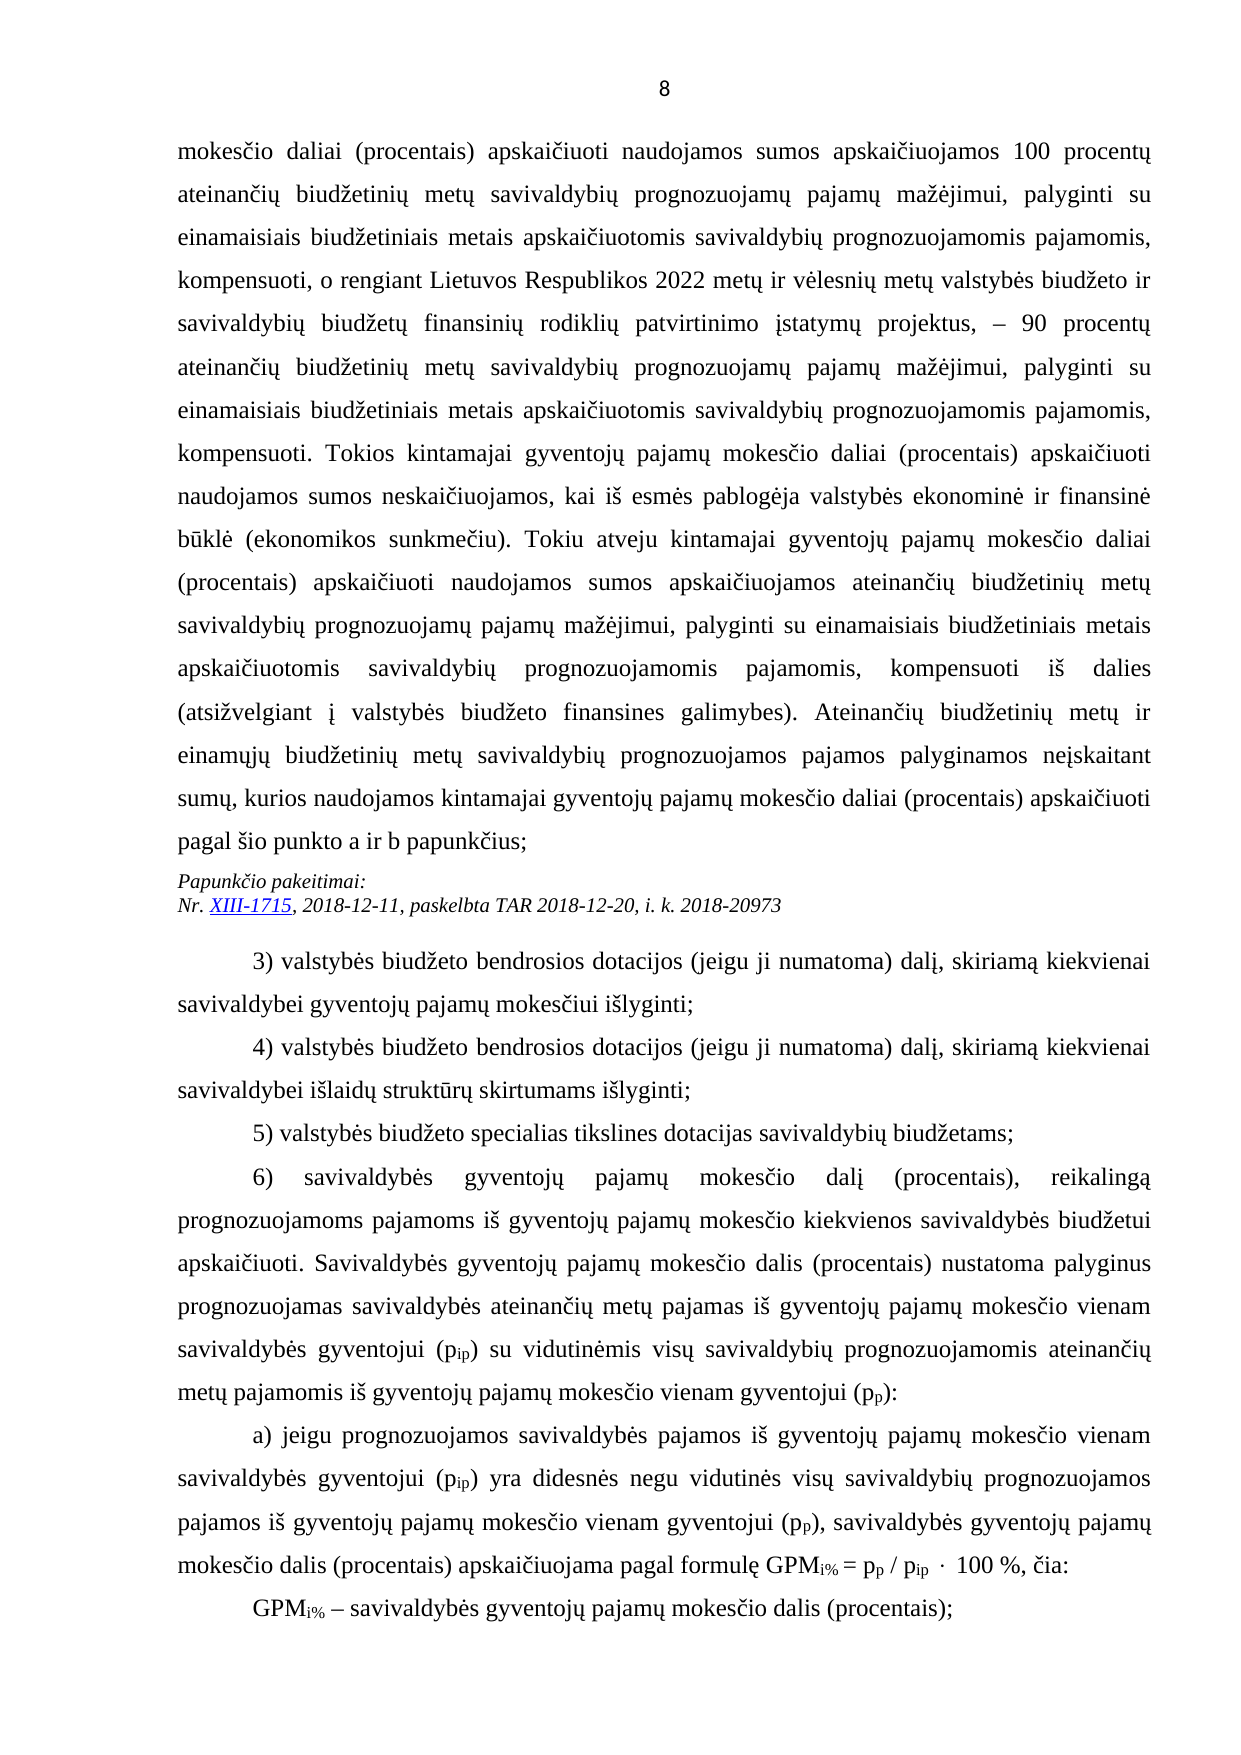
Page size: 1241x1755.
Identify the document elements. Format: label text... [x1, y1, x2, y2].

text 4) valstybės biudžeto bendrosios dotacijos (jeigu ji numatoma) dalį, skiriamą kiekvienai savivaldybei išlaidų struktūrų skirtumams išlyginti; [177, 1032, 1152, 1104]
text mokesčio daliai (procentais) apskaičiuoti naudojamos sumos apskaičiuojamos 100 procentų ateinančių biudžetinių metų savivaldybių prognozuojamų pajamų mažėjimui, palyginti su einamaisiais biudžetiniais metais apskaičiuotomis savivaldybių prognozuojamomis pajamomis, kompensuoti, o rengiant Lietuvos Respublikos 2022 metų ir vėlesnių metų valstybės biudžeto ir savivaldybių biudžetų finansinių rodiklių patvirtinimo įstatymų projektus, – 90 procentų ateinančių biudžetinių metų savivaldybių prognozuojamų pajamų mažėjimui, palyginti su einamaisiais biudžetiniais metais apskaičiuotomis savivaldybių prognozuojamomis pajamomis, kompensuoti. Tokios kintamajai gyventojų pajamų mokesčio daliai (procentais) apskaičiuoti naudojamos sumos neskaičiuojamos, kai iš esmės pablogėja valstybės ekonominė ir finansinė būklė (ekonomikos sunkmečiu). Tokiu atveju kintamajai gyventojų pajamų mokesčio daliai (procentais) apskaičiuoti naudojamos sumos apskaičiuojamos ateinančių biudžetinių metų savivaldybių prognozuojamų pajamų mažėjimui, palyginti su einamaisiais biudžetiniais metais apskaičiuotomis savivaldybių prognozuojamomis pajamomis, kompensuoti iš dalies (atsižvelgiant į valstybės biudžeto finansines galimybes). Ateinančių biudžetinių metų ir einamųjų biudžetinių metų savivaldybių prognozuojamos pajamos palyginamos neįskaitant sumų, kurios naudojamos kintamajai gyventojų pajamų mokesčio daliai (procentais) apskaičiuoti pagal šio punkto a ir b papunkčius; [177, 136, 1152, 855]
text 3) valstybės biudžeto bendrosios dotacijos (jeigu ji numatoma) dalį, skiriamą kiekvienai savivaldybei gyventojų pajamų mokesčiui išlyginti; [177, 946, 1152, 1018]
text 6) savivaldybės gyventojų pajamų mokesčio dalį (procentais), reikalingą prognozuojamoms pajamoms iš gyventojų pajamų mokesčio kiekvienos savivaldybės biudžetui apskaičiuoti. Savivaldybės gyventojų pajamų mokesčio dalis (procentais) nustatoma palyginus prognozuojamas savivaldybės ateinančių metų pajamas iš gyventojų pajamų mokesčio vienam savivaldybės gyventojui (pip) su vidutinėmis visų savivaldybių prognozuojamomis ateinančių metų pajamomis iš gyventojų pajamų mokesčio vienam gyventojui (pp): [177, 1162, 1152, 1406]
text GPMi% – savivaldybės gyventojų pajamų mokesčio dalis (procentais); [177, 1593, 1152, 1622]
text Nr. XIII-1715, 2018-12-11, paskelbta TAR 2018-12-20, i. k. 2018-20973 [177, 893, 1152, 917]
text a) jeigu prognozuojamos savivaldybės pajamos iš gyventojų pajamų mokesčio vienam savivaldybės gyventojui (pip) yra didesnės negu vidutinės visų savivaldybių prognozuojamos pajamos iš gyventojų pajamų mokesčio vienam gyventojui (pp), savivaldybės gyventojų pajamų mokesčio dalis (procentais) apskaičiuojama pagal formulę GPMi% = pp / pip  100 %, čia: [177, 1420, 1152, 1578]
text Papunkčio pakeitimai: [177, 869, 1152, 893]
text 5) valstybės biudžeto specialias tikslines dotacijas savivaldybių biudžetams; [177, 1118, 1152, 1147]
